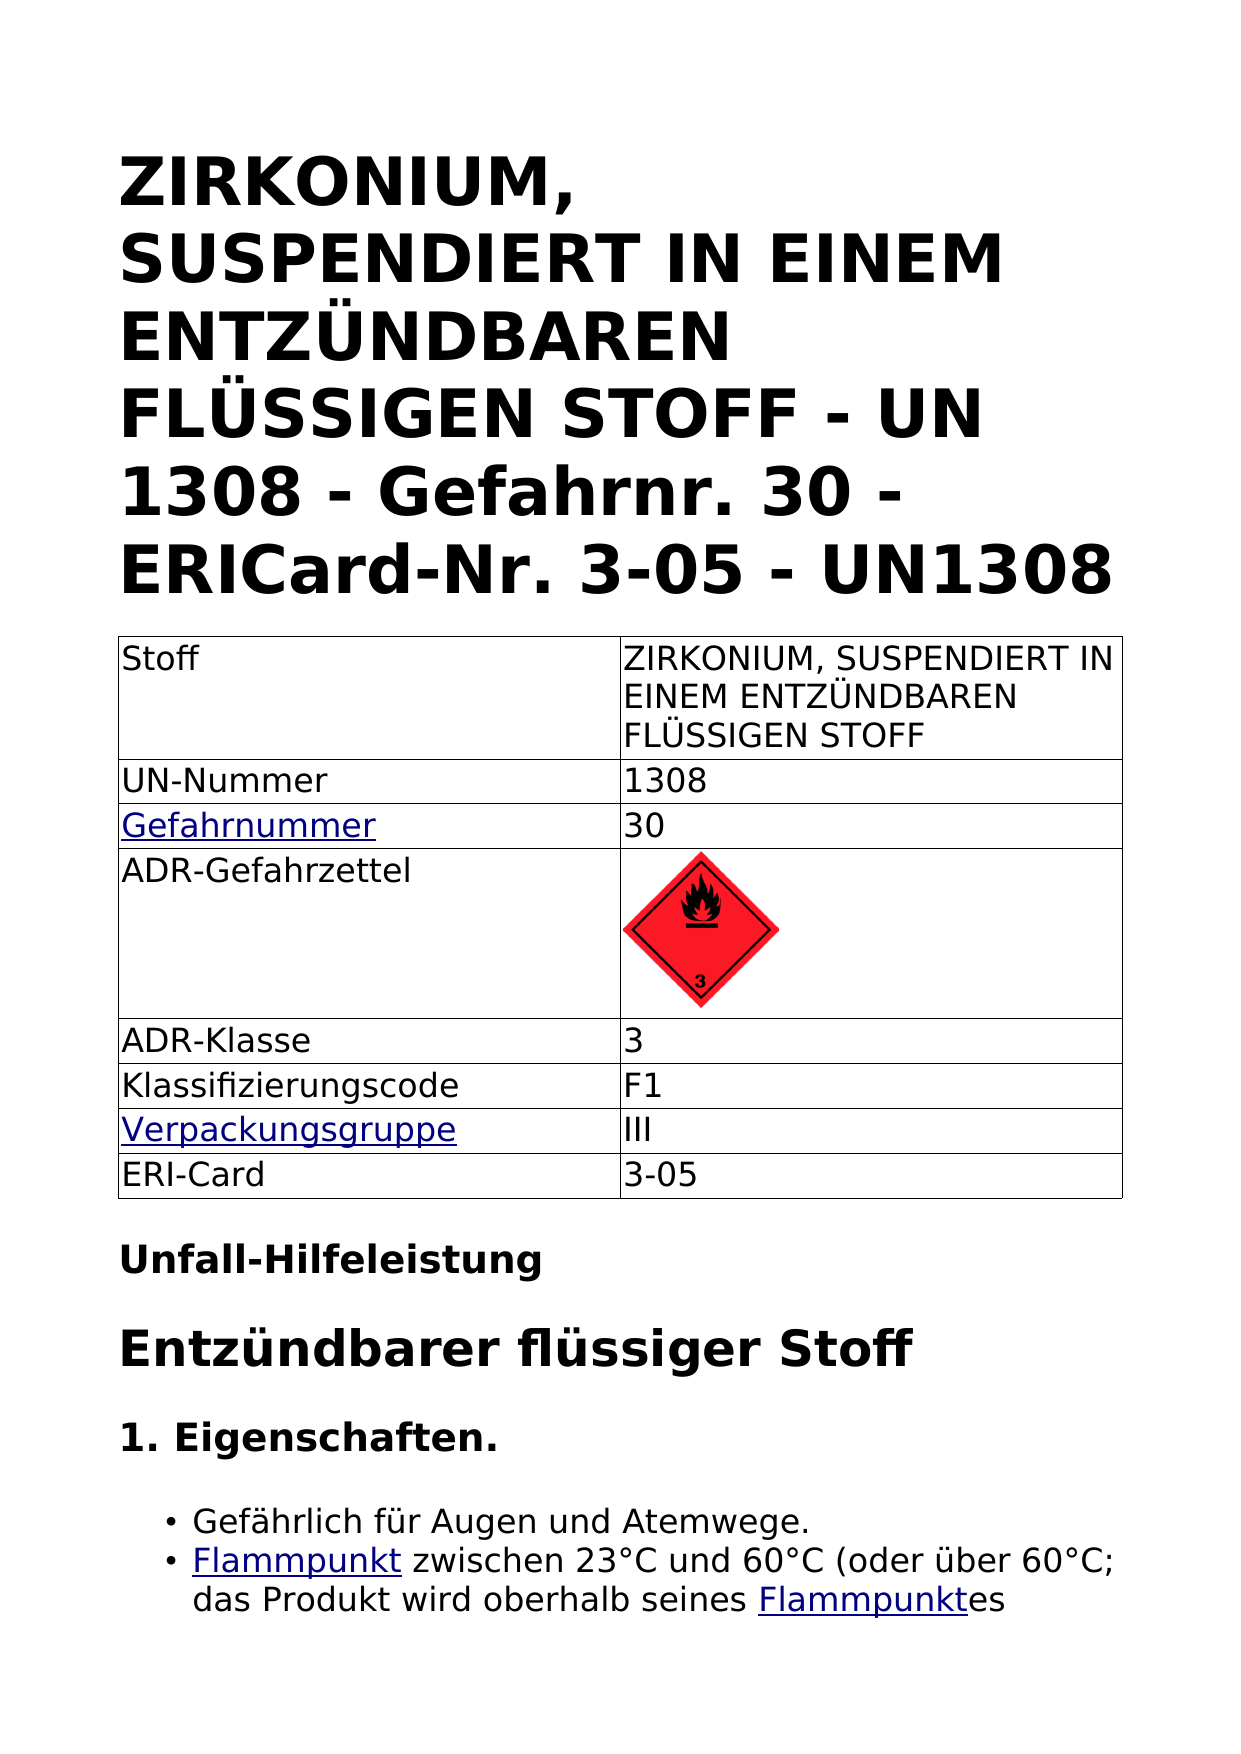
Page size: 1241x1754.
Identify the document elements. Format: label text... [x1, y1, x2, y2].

subtitle 1. Eigenschaften. [118, 1416, 1122, 1461]
table_cell ADR-Gefahrzettel [119, 849, 620, 1018]
table_cell 1308 [621, 760, 1122, 803]
table_cell 3 [621, 1019, 1122, 1063]
table_header ZIRKONIUM, SUSPENDIERT IN EINEM ENTZÜNDBAREN FLÜSSIGEN STOFF [621, 637, 1122, 758]
table_header Stoff [119, 637, 620, 758]
list Gefährlich für Augen und Atemwege. [177, 1503, 1122, 1542]
table_cell 30 [621, 804, 1122, 848]
list Flammpunkt zwischen 23°C und 60°C (oder über 60°C; das Produkt wird oberhalb seines Flammpunktes [177, 1542, 1122, 1619]
table_cell ERI-Card [119, 1154, 620, 1197]
subtitle Unfall-Hilfeleistung [118, 1237, 1122, 1282]
table_cell III [621, 1109, 1122, 1153]
table_cell Gefahrnummer [119, 804, 620, 848]
table_cell ADR-Klasse [119, 1019, 620, 1063]
subtitle Entzündbarer flüssiger Stoff [118, 1320, 1122, 1378]
table_cell F1 [621, 1064, 1122, 1108]
table_cell UN-Nummer [119, 760, 620, 803]
table_cell Verpackungsgruppe [119, 1109, 620, 1153]
table_cell Klassifizierungscode [119, 1064, 620, 1108]
subtitle ZIRKONIUM, SUSPENDIERT IN EINEM ENTZÜNDBAREN FLÜSSIGEN STOFF - UN 1308 - Gefahrnr. 30 - ERICard-Nr. 3-05 - UN1308 [118, 143, 1122, 609]
table_cell [621, 849, 1122, 1018]
picture [622, 851, 780, 1008]
table_cell 3-05 [621, 1154, 1122, 1197]
